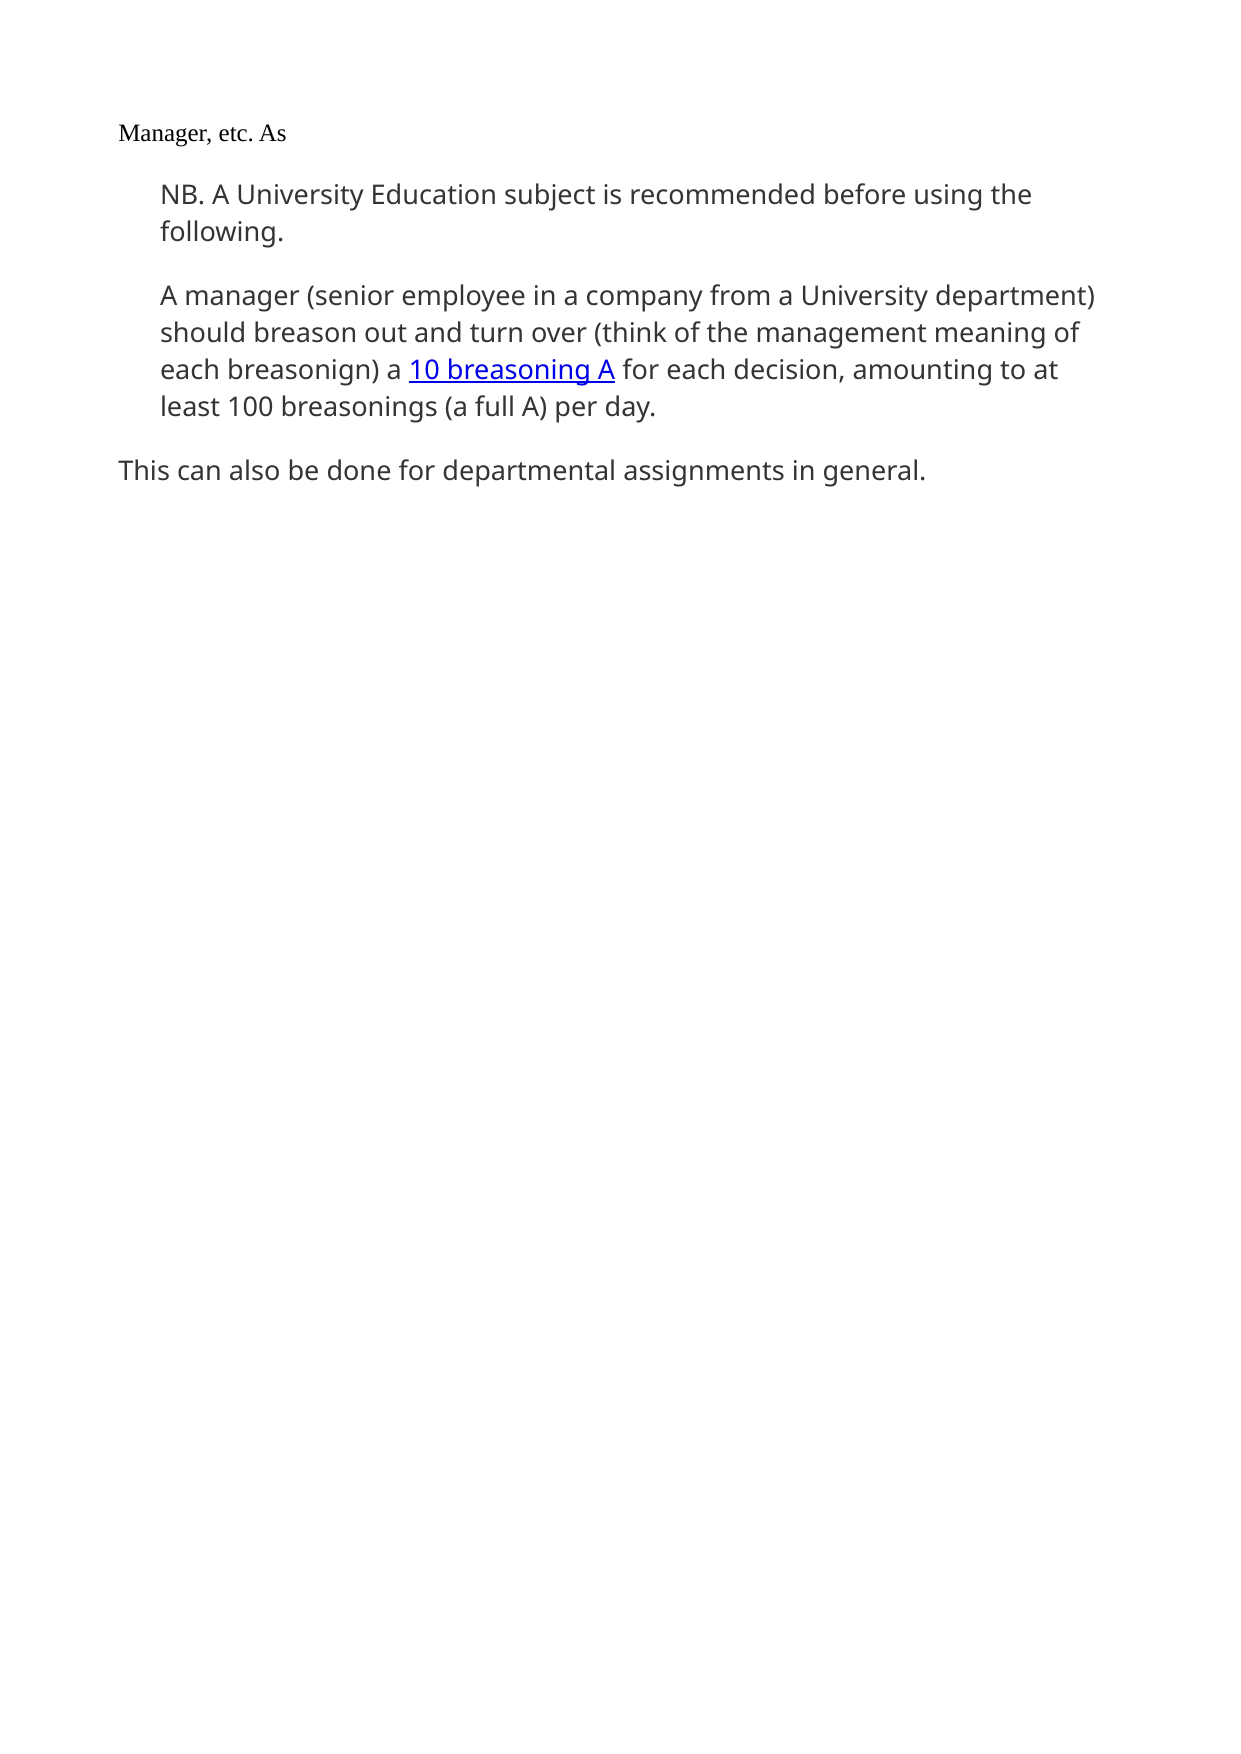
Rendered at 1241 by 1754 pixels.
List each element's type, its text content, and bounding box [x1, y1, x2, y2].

text This can also be done for departmental assignments in general. [118, 451, 1122, 488]
text A manager (senior employee in a company from a University department) should breason out and turn over (think of the management meaning of each breasonign) a 10 breasoning A for each decision, amounting to at least 100 breasonings (a full A) per day. [160, 276, 1101, 424]
text NB. A University Education subject is recommended before using the following. [160, 176, 1101, 249]
text Manager, etc. As [118, 118, 1122, 147]
